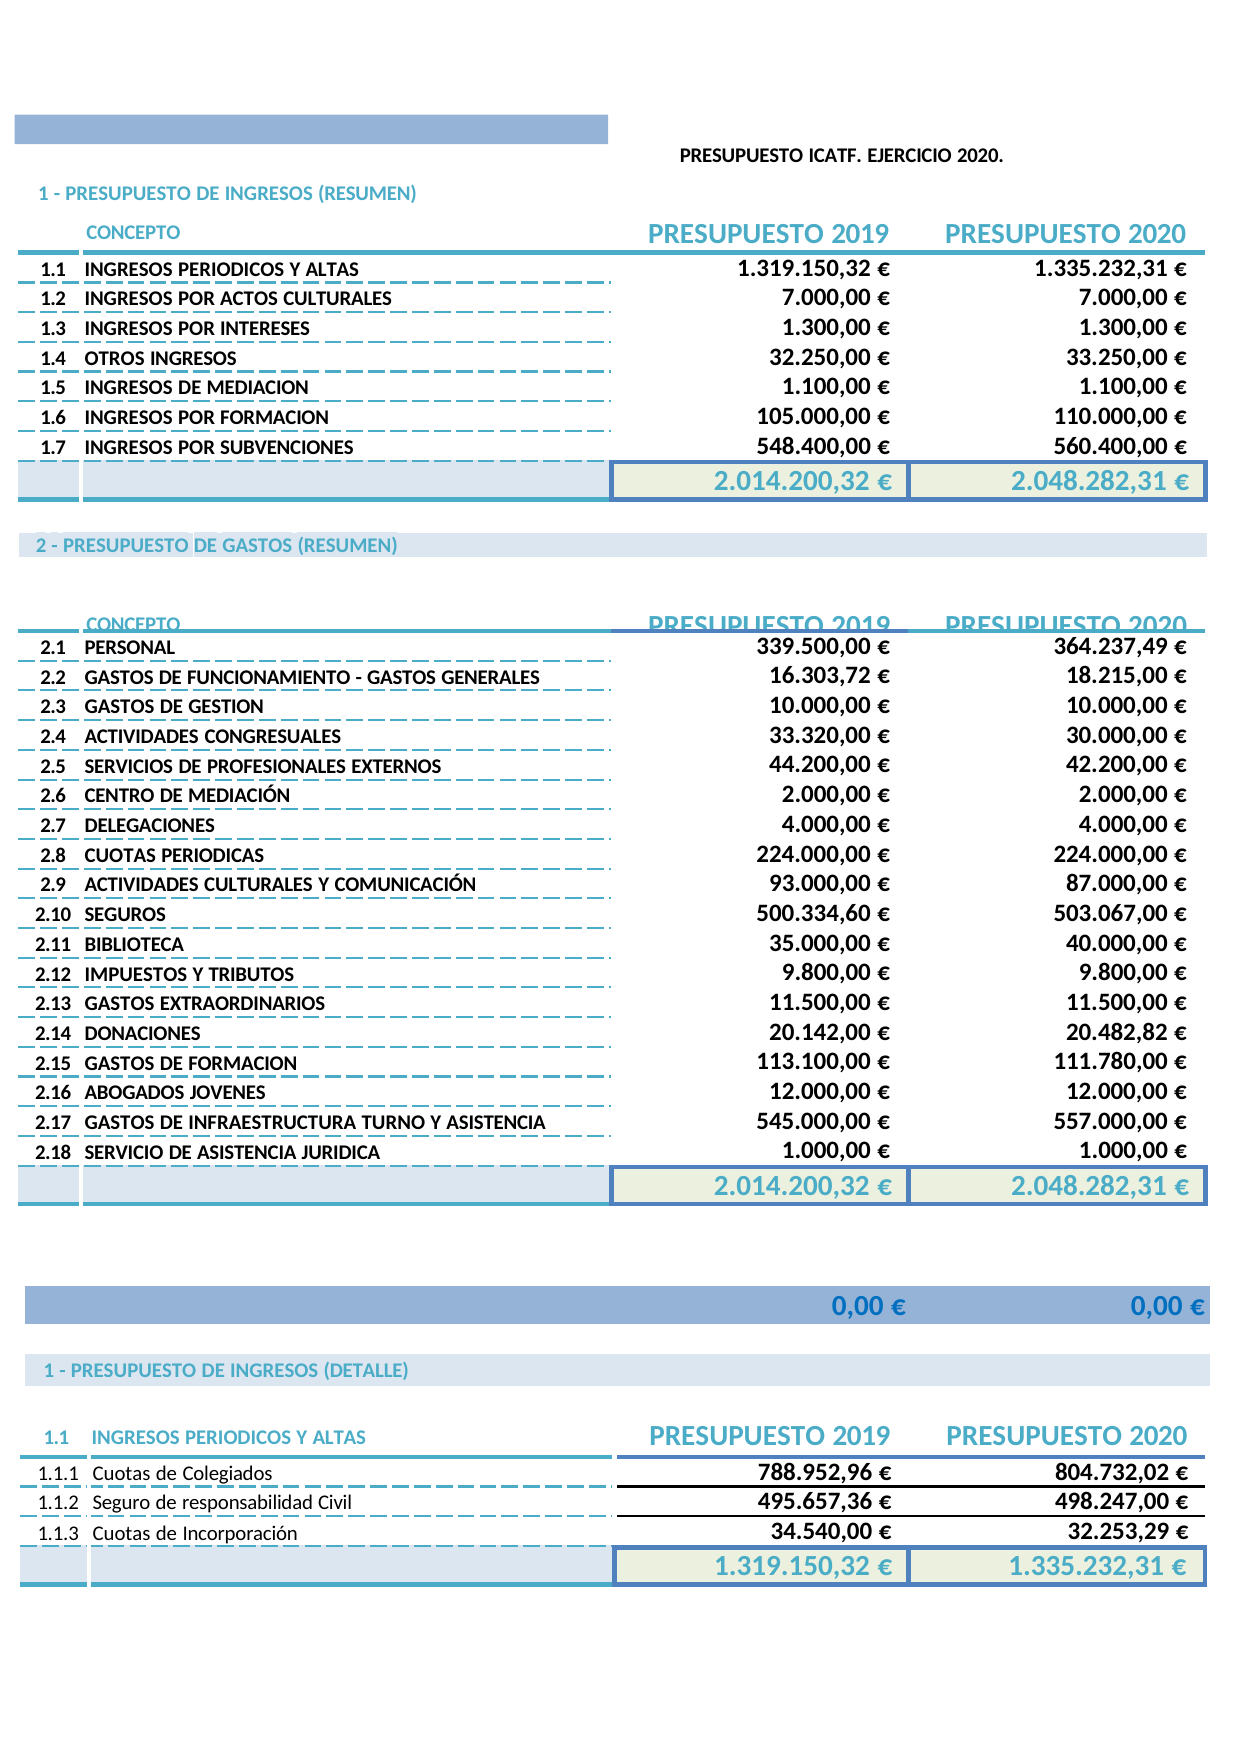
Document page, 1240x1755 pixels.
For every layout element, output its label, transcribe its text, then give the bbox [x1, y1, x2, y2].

table_header PERSONAL [83, 633, 611, 660]
subtitle [19, 171, 1207, 215]
table_cell 2.5 [18, 749, 79, 778]
table_cell 2.8 [18, 838, 79, 867]
table_cell 2.16 [18, 1075, 79, 1105]
table_cell 12.000,00 € [611, 1075, 908, 1105]
table_cell 2.000,00 € [611, 779, 908, 808]
table_cell 1.000,00 € [611, 1135, 908, 1164]
table_cell 224.000,00 € [611, 838, 908, 867]
table_cell [926, 1354, 1210, 1386]
table_cell 4.000,00 € [611, 808, 908, 838]
table_cell 113.100,00 € [611, 1046, 908, 1075]
table_cell OTROS INGRESOS [83, 341, 611, 370]
table_cell 1.1.1 [20, 1459, 87, 1485]
table_cell Cuotas de Incorporación [91, 1515, 612, 1545]
table_cell 1.5 [18, 370, 79, 400]
table_cell [1205, 1485, 1210, 1515]
table_cell [926, 1324, 1210, 1354]
table_header 0,00 € [526, 1286, 926, 1324]
table_cell 44.200,00 € [611, 749, 908, 778]
table_header 339.500,00 € [611, 633, 908, 660]
table_cell 503.067,00 € [908, 897, 1205, 927]
table_cell 500.334,60 € [611, 897, 908, 927]
table_cell IMPUESTOS Y TRIBUTOS [83, 957, 611, 986]
table_cell 93.000,00 € [611, 868, 908, 897]
table_cell 2.000,00 € [908, 779, 1205, 808]
table_cell DELEGACIONES [83, 808, 611, 838]
table_cell GASTOS EXTRAORDINARIOS [83, 986, 611, 1016]
table_cell [20, 1386, 25, 1454]
table_cell 30.000,00 € [908, 719, 1205, 749]
table_cell DONACIONES [83, 1016, 611, 1046]
table_cell 788.952,96 € 804.732,02 € [617, 1459, 1205, 1485]
table_cell [1205, 1515, 1210, 1545]
table_cell 32.250,00 € [611, 341, 908, 370]
table_cell SERVICIO DE ASISTENCIA JURIDICA [83, 1135, 611, 1164]
table_header [25, 1286, 526, 1324]
table_cell 1.3 [18, 311, 79, 341]
text 2 - PRESUPUESTO DE GASTOS (RESUMEN) CONCEPTO PRESUPUESTO 2019 PRESUPUESTO 2020 [11, 532, 1215, 1244]
table_header 2.1 [18, 633, 79, 660]
table_cell PRESUPUESTO 2019 [526, 1386, 926, 1454]
table_cell 2.6 [18, 779, 79, 808]
table_cell 1.7 [18, 430, 79, 459]
table_cell 2.048.282,31 € [911, 1169, 1203, 1202]
table_cell 2.15 [18, 1046, 79, 1075]
table_header 1.1 [18, 255, 79, 281]
table_cell 40.000,00 € [908, 927, 1205, 957]
table_cell 557.000,00 € [908, 1105, 1205, 1135]
table_cell [526, 1354, 926, 1386]
table_cell 1.1.2 [20, 1485, 87, 1515]
subtitle PRESUPUESTO ICATF. EJERCICIO 2020. [86, 143, 1210, 168]
table_cell 1.6 [18, 400, 79, 430]
table_cell 2.11 [18, 927, 79, 957]
table_cell 110.000,00 € [908, 400, 1205, 430]
table_cell 1.1 INGRESOS PERIODICOS Y ALTAS [25, 1386, 526, 1454]
table_cell 2.10 [18, 897, 79, 927]
table_cell GASTOS DE GESTION [83, 689, 611, 719]
table_cell [526, 1324, 926, 1354]
table_cell [18, 460, 79, 497]
table_header 0,00 € [926, 1286, 1210, 1324]
table_cell 1.319.150,32 € [617, 1550, 906, 1582]
table_cell 12.000,00 € [908, 1075, 1205, 1105]
table_cell [1205, 1455, 1210, 1485]
table_cell 2.4 [18, 719, 79, 749]
table_cell [83, 1165, 609, 1202]
table_cell SEGUROS [83, 897, 611, 927]
table_cell 34.540,00 € 32.253,29 € [617, 1517, 1205, 1545]
table_cell [20, 1545, 87, 1582]
table_cell 87.000,00 € [908, 868, 1205, 897]
table_cell 35.000,00 € [611, 927, 908, 957]
table_cell PRESUPUESTO 2020 [926, 1386, 1210, 1454]
table_cell 18.215,00 € [908, 660, 1205, 689]
table_header 1.335.232,31 € [908, 255, 1205, 281]
table_cell 2.9 [18, 868, 79, 897]
table_cell 2.18 [18, 1135, 79, 1164]
table_cell [18, 1165, 79, 1202]
table_cell INGRESOS POR INTERESES [83, 311, 611, 341]
table_cell 9.800,00 € [611, 957, 908, 986]
table_cell CENTRO DE MEDIACIÓN [83, 779, 611, 808]
table_cell 1.300,00 € [908, 311, 1205, 341]
table_cell 1.4 [18, 341, 79, 370]
table_cell 16.303,72 € [611, 660, 908, 689]
table_cell 1.100,00 € [908, 370, 1205, 400]
table_cell SERVICIOS DE PROFESIONALES EXTERNOS [83, 749, 611, 778]
table_cell 42.200,00 € [908, 749, 1205, 778]
table_cell INGRESOS POR FORMACION [83, 400, 611, 430]
table_cell 7.000,00 € [611, 281, 908, 311]
table_cell 4.000,00 € [908, 808, 1205, 838]
table_cell 1.100,00 € [611, 370, 908, 400]
text CONCEPTO PRESUPUESTO 2019 PRESUPUESTO 2020 [86, 201, 1210, 250]
table_cell 2.7 [18, 808, 79, 838]
table_cell 11.500,00 € [908, 986, 1205, 1016]
table_cell 2.3 [18, 689, 79, 719]
table_cell GASTOS DE INFRAESTRUCTURA TURNO Y ASISTENCIA [83, 1105, 611, 1135]
table_cell 2.2 [18, 660, 79, 689]
table_cell 10.000,00 € [908, 689, 1205, 719]
table_cell 1 - PRESUPUESTO DE INGRESOS (DETALLE) [25, 1354, 526, 1386]
table_cell 2.13 [18, 986, 79, 1016]
table_cell 7.000,00 € [908, 281, 1205, 311]
table_cell BIBLIOTECA [83, 927, 611, 957]
table_cell INGRESOS POR SUBVENCIONES [83, 430, 611, 459]
table_cell GASTOS DE FORMACION [83, 1046, 611, 1075]
table_cell 224.000,00 € [908, 838, 1205, 867]
table_cell 9.800,00 € [908, 957, 1205, 986]
table_cell INGRESOS DE MEDIACION [83, 370, 611, 400]
table_cell 33.320,00 € [611, 719, 908, 749]
table_cell GASTOS DE FUNCIONAMIENTO - GASTOS GENERALES [83, 660, 611, 689]
table_cell [20, 1324, 25, 1354]
table_cell 2.17 [18, 1105, 79, 1135]
table_cell Cuotas de Colegiados [91, 1459, 612, 1485]
table_cell 33.250,00 € [908, 341, 1205, 370]
table_cell 105.000,00 € [611, 400, 908, 430]
table_cell Seguro de responsabilidad Civil [91, 1485, 612, 1515]
table_cell 2.014.200,32 € [614, 464, 906, 497]
table_cell INGRESOS POR ACTOS CULTURALES [83, 281, 611, 311]
table_header [20, 1286, 25, 1324]
table_cell 111.780,00 € [908, 1046, 1205, 1075]
table_cell 1.300,00 € [611, 311, 908, 341]
table_header INGRESOS PERIODICOS Y ALTAS [83, 255, 611, 281]
text 1 - PRESUPUESTO DE INGRESOS (RESUMEN) [38, 180, 1207, 205]
table_cell 495.657,36 € 498.247,00 € [617, 1488, 1205, 1515]
table_cell CUOTAS PERIODICAS [83, 838, 611, 867]
table_cell [91, 1545, 612, 1582]
table_cell 1.1.3 [20, 1515, 87, 1545]
table_cell 11.500,00 € [611, 986, 908, 1016]
table_header 364.237,49 € [908, 633, 1205, 660]
table_cell 548.400,00 € [611, 430, 908, 459]
table_cell 10.000,00 € [611, 689, 908, 719]
table_cell 560.400,00 € [908, 430, 1205, 459]
table_cell 1.000,00 € [908, 1135, 1205, 1164]
table_cell [25, 1324, 526, 1354]
table_cell 20.482,82 € [908, 1016, 1205, 1046]
table_cell 2.048.282,31 € [911, 464, 1203, 497]
table_cell 2.014.200,32 € [614, 1169, 906, 1202]
table_cell ACTIVIDADES CONGRESUALES [83, 719, 611, 749]
table_cell 20.142,00 € [611, 1016, 908, 1046]
table_cell 1.335.232,31 € [911, 1550, 1203, 1582]
table_cell 545.000,00 € [611, 1105, 908, 1135]
table_cell [20, 1354, 25, 1386]
table_cell 2.12 [18, 957, 79, 986]
table_header 1.319.150,32 € [611, 255, 908, 281]
table_cell 1.2 [18, 281, 79, 311]
table_cell ACTIVIDADES CULTURALES Y COMUNICACIÓN [83, 868, 611, 897]
table_cell ABOGADOS JOVENES [83, 1075, 611, 1105]
table_cell 2.14 [18, 1016, 79, 1046]
table_cell [83, 460, 609, 497]
